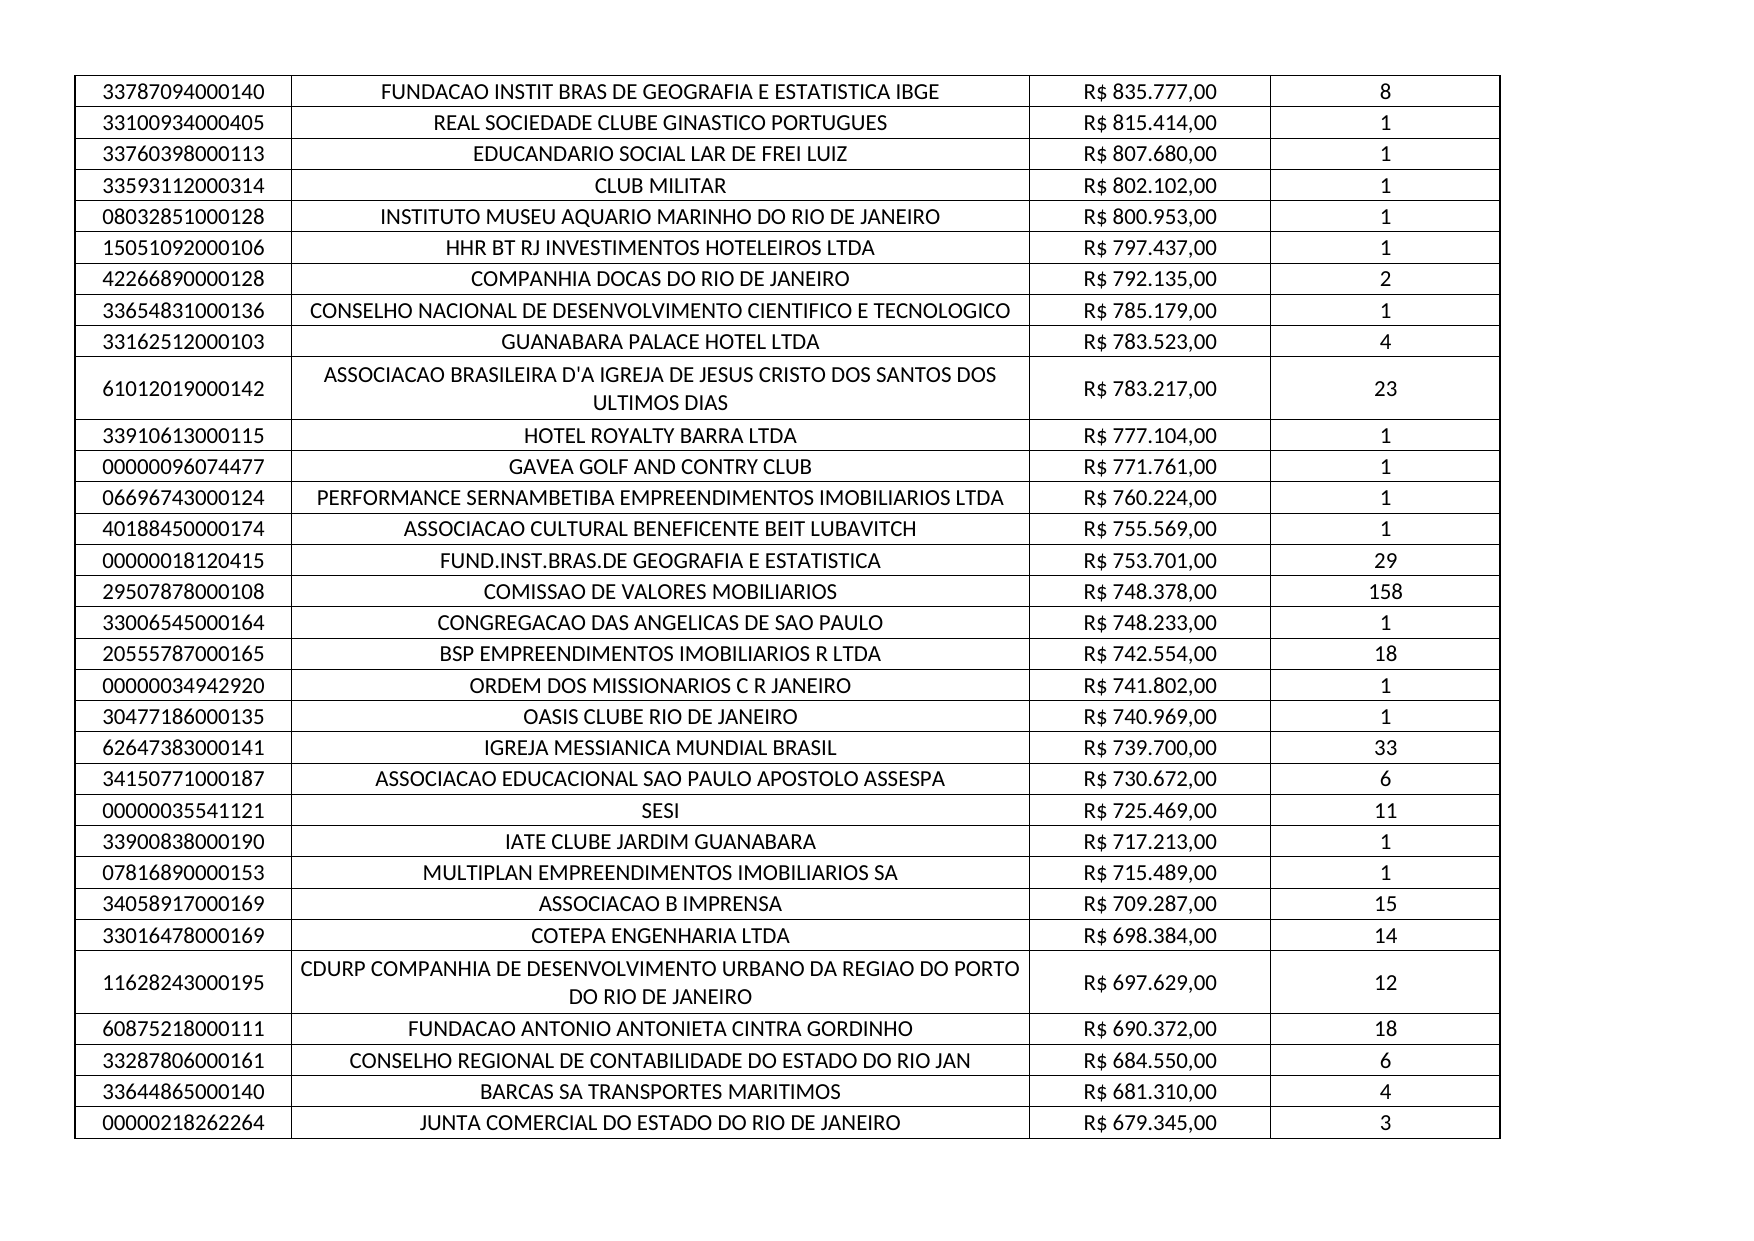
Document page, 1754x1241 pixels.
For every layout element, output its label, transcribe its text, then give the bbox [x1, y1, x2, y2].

table_cell ASSOCIACAO B IMPRENSA [292, 889, 1029, 919]
table_cell ASSOCIACAO BRASILEIRA D'A IGREJA DE JESUS CRISTO DOS SANTOS DOS ULTIMOS DIAS [292, 357, 1029, 419]
table_cell 42266890000128 [76, 264, 291, 294]
table_cell 30477186000135 [76, 701, 291, 731]
table_cell 62647383000141 [76, 732, 291, 762]
table_cell COTEPA ENGENHARIA LTDA [292, 920, 1029, 950]
table_cell R$ 748.378,00 [1030, 576, 1270, 606]
table_cell 1 [1271, 857, 1499, 887]
table_cell R$ 730.672,00 [1030, 764, 1270, 794]
table_cell R$ 800.953,00 [1030, 201, 1270, 231]
table_cell CLUB MILITAR [292, 170, 1029, 200]
table_cell 00000218262264 [76, 1107, 291, 1137]
table_cell 3 [1271, 1107, 1499, 1137]
table_cell 33644865000140 [76, 1076, 291, 1106]
table_cell 34150771000187 [76, 764, 291, 794]
table_cell CONSELHO REGIONAL DE CONTABILIDADE DO ESTADO DO RIO JAN [292, 1045, 1029, 1075]
table_cell CONGREGACAO DAS ANGELICAS DE SAO PAULO [292, 607, 1029, 637]
table_cell R$ 740.969,00 [1030, 701, 1270, 731]
table_cell EDUCANDARIO SOCIAL LAR DE FREI LUIZ [292, 139, 1029, 169]
table_cell 1 [1271, 232, 1499, 262]
table_cell R$ 753.701,00 [1030, 545, 1270, 575]
table_cell 1 [1271, 670, 1499, 700]
table_cell FUND.INST.BRAS.DE GEOGRAFIA E ESTATISTICA [292, 545, 1029, 575]
table_cell FUNDACAO ANTONIO ANTONIETA CINTRA GORDINHO [292, 1014, 1029, 1044]
table_cell R$ 802.102,00 [1030, 170, 1270, 200]
table_cell R$ 777.104,00 [1030, 420, 1270, 450]
table_cell 2 [1271, 264, 1499, 294]
table_cell ASSOCIACAO EDUCACIONAL SAO PAULO APOSTOLO ASSESPA [292, 764, 1029, 794]
table_cell 12 [1271, 951, 1499, 1012]
table_cell COMPANHIA DOCAS DO RIO DE JANEIRO [292, 264, 1029, 294]
table_cell R$ 807.680,00 [1030, 139, 1270, 169]
table_cell 1 [1271, 107, 1499, 137]
table_cell PERFORMANCE SERNAMBETIBA EMPREENDIMENTOS IMOBILIARIOS LTDA [292, 482, 1029, 512]
table_cell 33654831000136 [76, 295, 291, 325]
table_cell R$ 681.310,00 [1030, 1076, 1270, 1106]
table_cell 33787094000140 [76, 76, 291, 106]
table_cell CDURP COMPANHIA DE DESENVOLVIMENTO URBANO DA REGIAO DO PORTO DO RIO DE JANEIRO [292, 951, 1029, 1012]
table_cell HOTEL ROYALTY BARRA LTDA [292, 420, 1029, 450]
table_cell COMISSAO DE VALORES MOBILIARIOS [292, 576, 1029, 606]
table_cell OASIS CLUBE RIO DE JANEIRO [292, 701, 1029, 731]
table_cell 00000034942920 [76, 670, 291, 700]
table_cell 18 [1271, 1014, 1499, 1044]
table_cell 00000018120415 [76, 545, 291, 575]
table_cell R$ 698.384,00 [1030, 920, 1270, 950]
table_cell 6 [1271, 764, 1499, 794]
table_cell R$ 725.469,00 [1030, 795, 1270, 825]
table_cell 33100934000405 [76, 107, 291, 137]
table_cell R$ 797.437,00 [1030, 232, 1270, 262]
table_cell 33006545000164 [76, 607, 291, 637]
table_cell BSP EMPREENDIMENTOS IMOBILIARIOS R LTDA [292, 639, 1029, 669]
table_cell BARCAS SA TRANSPORTES MARITIMOS [292, 1076, 1029, 1106]
table_cell 20555787000165 [76, 639, 291, 669]
table_cell 15 [1271, 889, 1499, 919]
table_cell 00000096074477 [76, 451, 291, 481]
table_cell IATE CLUBE JARDIM GUANABARA [292, 826, 1029, 856]
table_cell 14 [1271, 920, 1499, 950]
table_cell R$ 783.523,00 [1030, 326, 1270, 356]
table_cell R$ 742.554,00 [1030, 639, 1270, 669]
table_cell 158 [1271, 576, 1499, 606]
table_cell R$ 815.414,00 [1030, 107, 1270, 137]
table_cell 8 [1271, 76, 1499, 106]
table_cell 33016478000169 [76, 920, 291, 950]
table_cell 4 [1271, 1076, 1499, 1106]
table_cell 11628243000195 [76, 951, 291, 1012]
table_cell R$ 717.213,00 [1030, 826, 1270, 856]
table_cell ASSOCIACAO CULTURAL BENEFICENTE BEIT LUBAVITCH [292, 514, 1029, 544]
table_cell 34058917000169 [76, 889, 291, 919]
table_cell 33910613000115 [76, 420, 291, 450]
table_cell 6 [1271, 1045, 1499, 1075]
table_cell 06696743000124 [76, 482, 291, 512]
table_cell 33900838000190 [76, 826, 291, 856]
table_cell R$ 760.224,00 [1030, 482, 1270, 512]
table_cell 15051092000106 [76, 232, 291, 262]
table_cell R$ 690.372,00 [1030, 1014, 1270, 1044]
table_cell 61012019000142 [76, 357, 291, 419]
table_cell 1 [1271, 514, 1499, 544]
table_cell IGREJA MESSIANICA MUNDIAL BRASIL [292, 732, 1029, 762]
table_cell 11 [1271, 795, 1499, 825]
table_cell 60875218000111 [76, 1014, 291, 1044]
table_cell GAVEA GOLF AND CONTRY CLUB [292, 451, 1029, 481]
table_cell 00000035541121 [76, 795, 291, 825]
table_cell R$ 792.135,00 [1030, 264, 1270, 294]
table_cell R$ 679.345,00 [1030, 1107, 1270, 1137]
table_cell REAL SOCIEDADE CLUBE GINASTICO PORTUGUES [292, 107, 1029, 137]
table_cell 4 [1271, 326, 1499, 356]
table_cell 1 [1271, 420, 1499, 450]
table_cell R$ 741.802,00 [1030, 670, 1270, 700]
table_cell 29507878000108 [76, 576, 291, 606]
table_cell JUNTA COMERCIAL DO ESTADO DO RIO DE JANEIRO [292, 1107, 1029, 1137]
table_cell 1 [1271, 170, 1499, 200]
table_cell R$ 739.700,00 [1030, 732, 1270, 762]
table_cell R$ 715.489,00 [1030, 857, 1270, 887]
table_cell R$ 697.629,00 [1030, 951, 1270, 1012]
table_cell R$ 709.287,00 [1030, 889, 1270, 919]
table_cell 1 [1271, 295, 1499, 325]
table_cell 33162512000103 [76, 326, 291, 356]
table_cell CONSELHO NACIONAL DE DESENVOLVIMENTO CIENTIFICO E TECNOLOGICO [292, 295, 1029, 325]
table_cell 1 [1271, 701, 1499, 731]
table_cell 23 [1271, 357, 1499, 419]
table_cell R$ 785.179,00 [1030, 295, 1270, 325]
table_cell R$ 748.233,00 [1030, 607, 1270, 637]
table_cell 1 [1271, 826, 1499, 856]
table_cell 33760398000113 [76, 139, 291, 169]
table_cell GUANABARA PALACE HOTEL LTDA [292, 326, 1029, 356]
table_cell 1 [1271, 451, 1499, 481]
table_cell 29 [1271, 545, 1499, 575]
table_cell 40188450000174 [76, 514, 291, 544]
table_cell 08032851000128 [76, 201, 291, 231]
table_cell FUNDACAO INSTIT BRAS DE GEOGRAFIA E ESTATISTICA IBGE [292, 76, 1029, 106]
table_cell HHR BT RJ INVESTIMENTOS HOTELEIROS LTDA [292, 232, 1029, 262]
table_cell 33593112000314 [76, 170, 291, 200]
table_cell 1 [1271, 607, 1499, 637]
table_cell 1 [1271, 482, 1499, 512]
table_cell 07816890000153 [76, 857, 291, 887]
table_cell R$ 684.550,00 [1030, 1045, 1270, 1075]
table_cell SESI [292, 795, 1029, 825]
table_cell 1 [1271, 139, 1499, 169]
table_cell R$ 755.569,00 [1030, 514, 1270, 544]
table_cell MULTIPLAN EMPREENDIMENTOS IMOBILIARIOS SA [292, 857, 1029, 887]
table_cell R$ 835.777,00 [1030, 76, 1270, 106]
table_cell INSTITUTO MUSEU AQUARIO MARINHO DO RIO DE JANEIRO [292, 201, 1029, 231]
table_cell 33287806000161 [76, 1045, 291, 1075]
table_cell R$ 771.761,00 [1030, 451, 1270, 481]
table_cell 33 [1271, 732, 1499, 762]
table_cell R$ 783.217,00 [1030, 357, 1270, 419]
table_cell 18 [1271, 639, 1499, 669]
table_cell 1 [1271, 201, 1499, 231]
table_cell ORDEM DOS MISSIONARIOS C R JANEIRO [292, 670, 1029, 700]
